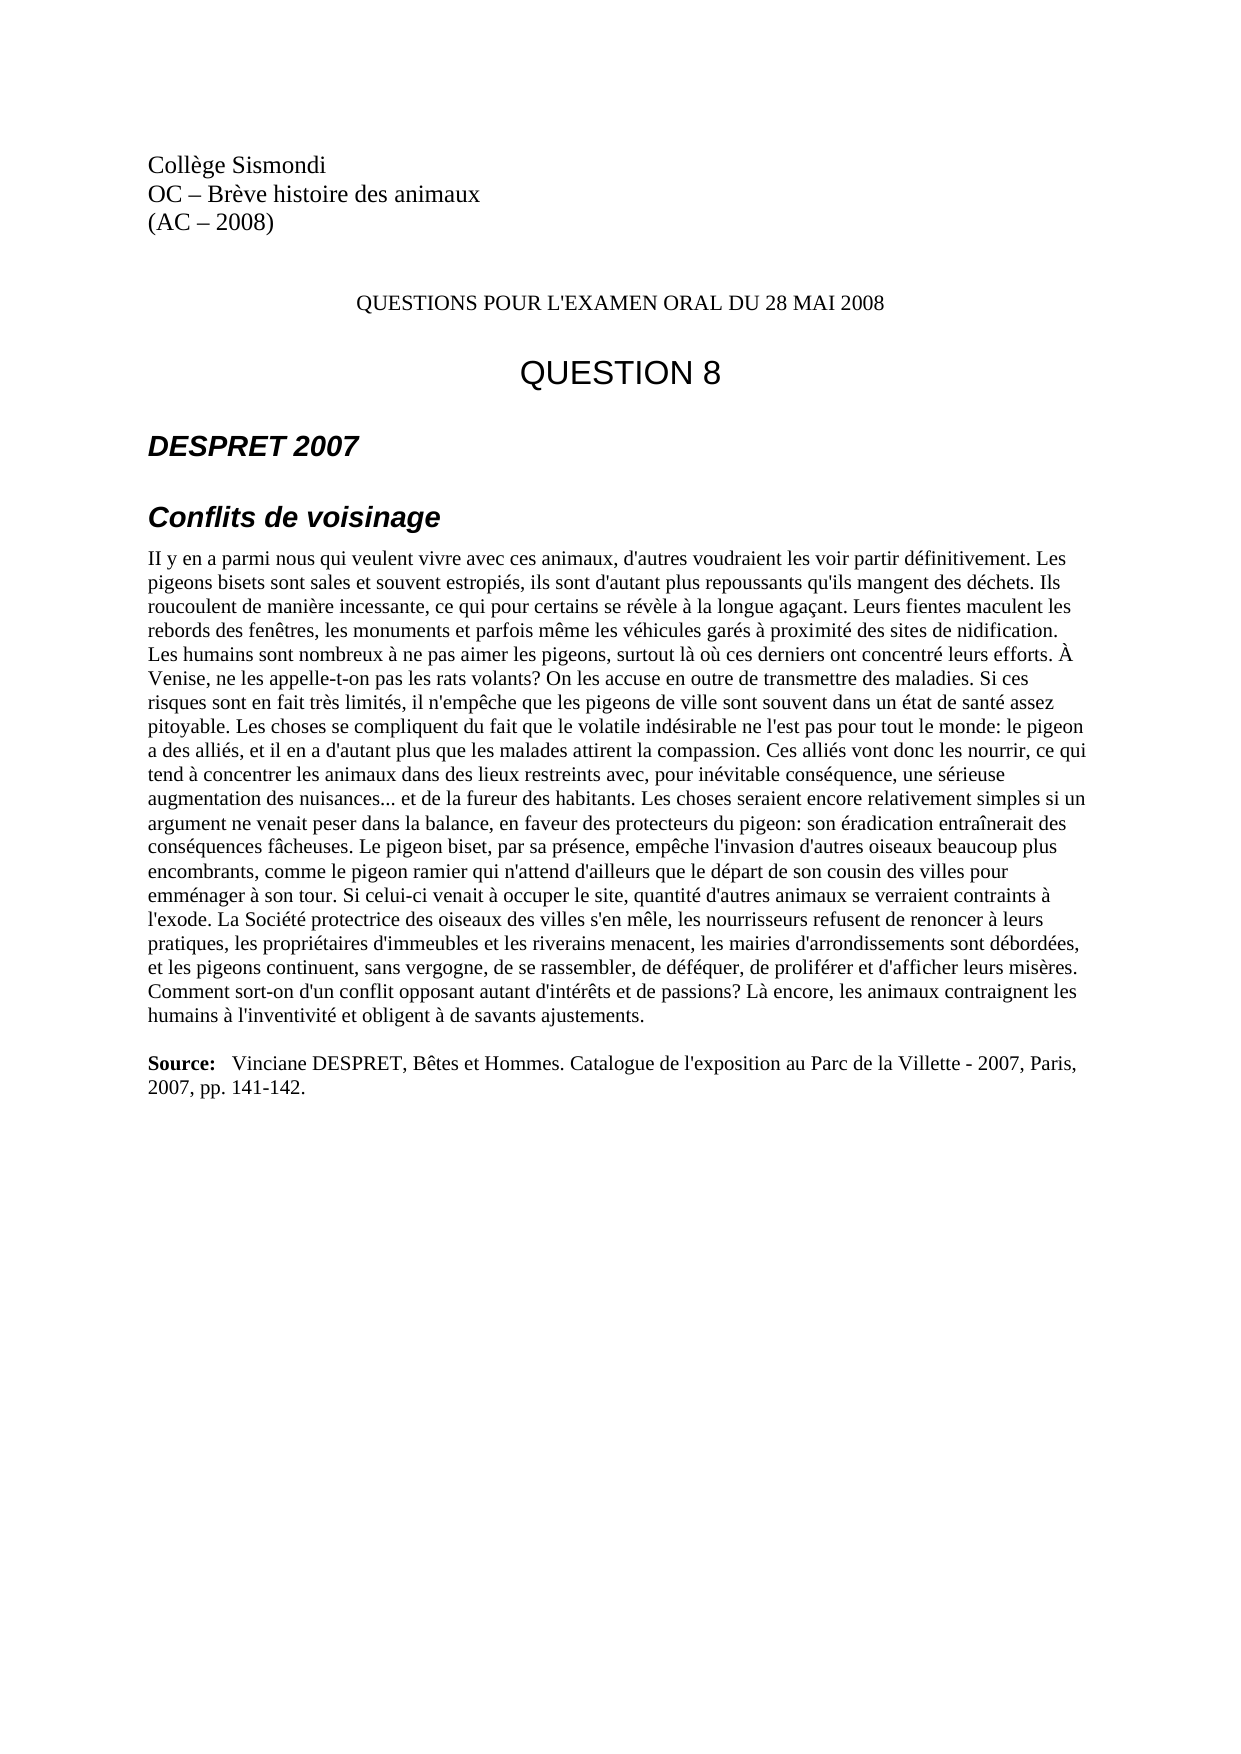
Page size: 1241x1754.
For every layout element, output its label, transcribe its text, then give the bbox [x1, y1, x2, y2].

text Source: Vinciane DESPRET, Bêtes et Hommes. Catalogue de l'exposition au Parc de la Villette - 2007, Paris, 2007, pp. 141-142. [148, 1051, 1093, 1099]
text QUESTIONS POUR L'EXAMEN ORAL DU 28 MAI 2008 [148, 290, 1093, 315]
subtitle QUESTION 8 [148, 353, 1093, 391]
subtitle Conflits de voisinage [148, 500, 1093, 533]
text II y en a parmi nous qui veulent vivre avec ces animaux, d'autres voudraient les voir partir définitivement. Les pigeons bisets sont sales et souvent estropiés, ils sont d'autant plus repoussants qu'ils mangent des déchets. Ils roucoulent de manière incessante, ce qui pour certains se révèle à la longue agaçant. Leurs fientes maculent les rebords des fenêtres, les monuments et parfois même les véhicules garés à proxi­mité des sites de nidification. Les humains sont nombreux à ne pas aimer les pigeons, surtout là où ces derniers ont concentré leurs efforts. À Venise, ne les appelle-t-on pas les rats volants? On les accuse en outre de transmettre des maladies. Si ces risques sont en fait très limités, il n'empêche que les pigeons de ville sont souvent dans un état de santé assez pitoyable. Les choses se compliquent du fait que le volatile indésirable ne l'est pas pour tout le monde: le pigeon a des alliés, et il en a d'autant plus que les malades attirent la compassion. Ces alliés vont donc les nourrir, ce qui tend à concentrer les animaux dans des lieux restreints avec, pour inévitable consé­quence, une sérieuse augmentation des nuisances... et de la fureur des habitants. Les choses seraient encore relativement simples si un argument ne venait peser dans la balance, en faveur des protecteurs du pigeon: son éradication entraînerait des conséquences fâcheuses. Le pigeon biset, par sa présence, empêche l'invasion d'autres oiseaux beaucoup plus encombrants, comme le pigeon ramier qui n'attend d'ailleurs que le départ de son cousin des villes pour emménager à son tour. Si celui-ci venait à occuper le site, quantité d'autres animaux se verraient contraints à l'exode. La Société protectrice des oiseaux des villes s'en mêle, les nourrisseurs refusent de renoncer à leurs pratiques, les propriétaires d'immeubles et les riverains menacent, les mairies d'arrondissements sont débordées, et les pigeons continuent, sans vergogne, de se rassembler, de déféquer, de proliférer et d'affi­cher leurs misères. Comment sort-on d'un conflit opposant autant d'intérêts et de passions? Là encore, les animaux contraignent les humains à l'inventivité et obligent à de savants ajustements. [148, 546, 1093, 1027]
subtitle DESPRET 2007 [148, 429, 1093, 462]
text Collège Sismondi OC – Brève histoire des animaux (AC – 2008) [148, 150, 1093, 236]
